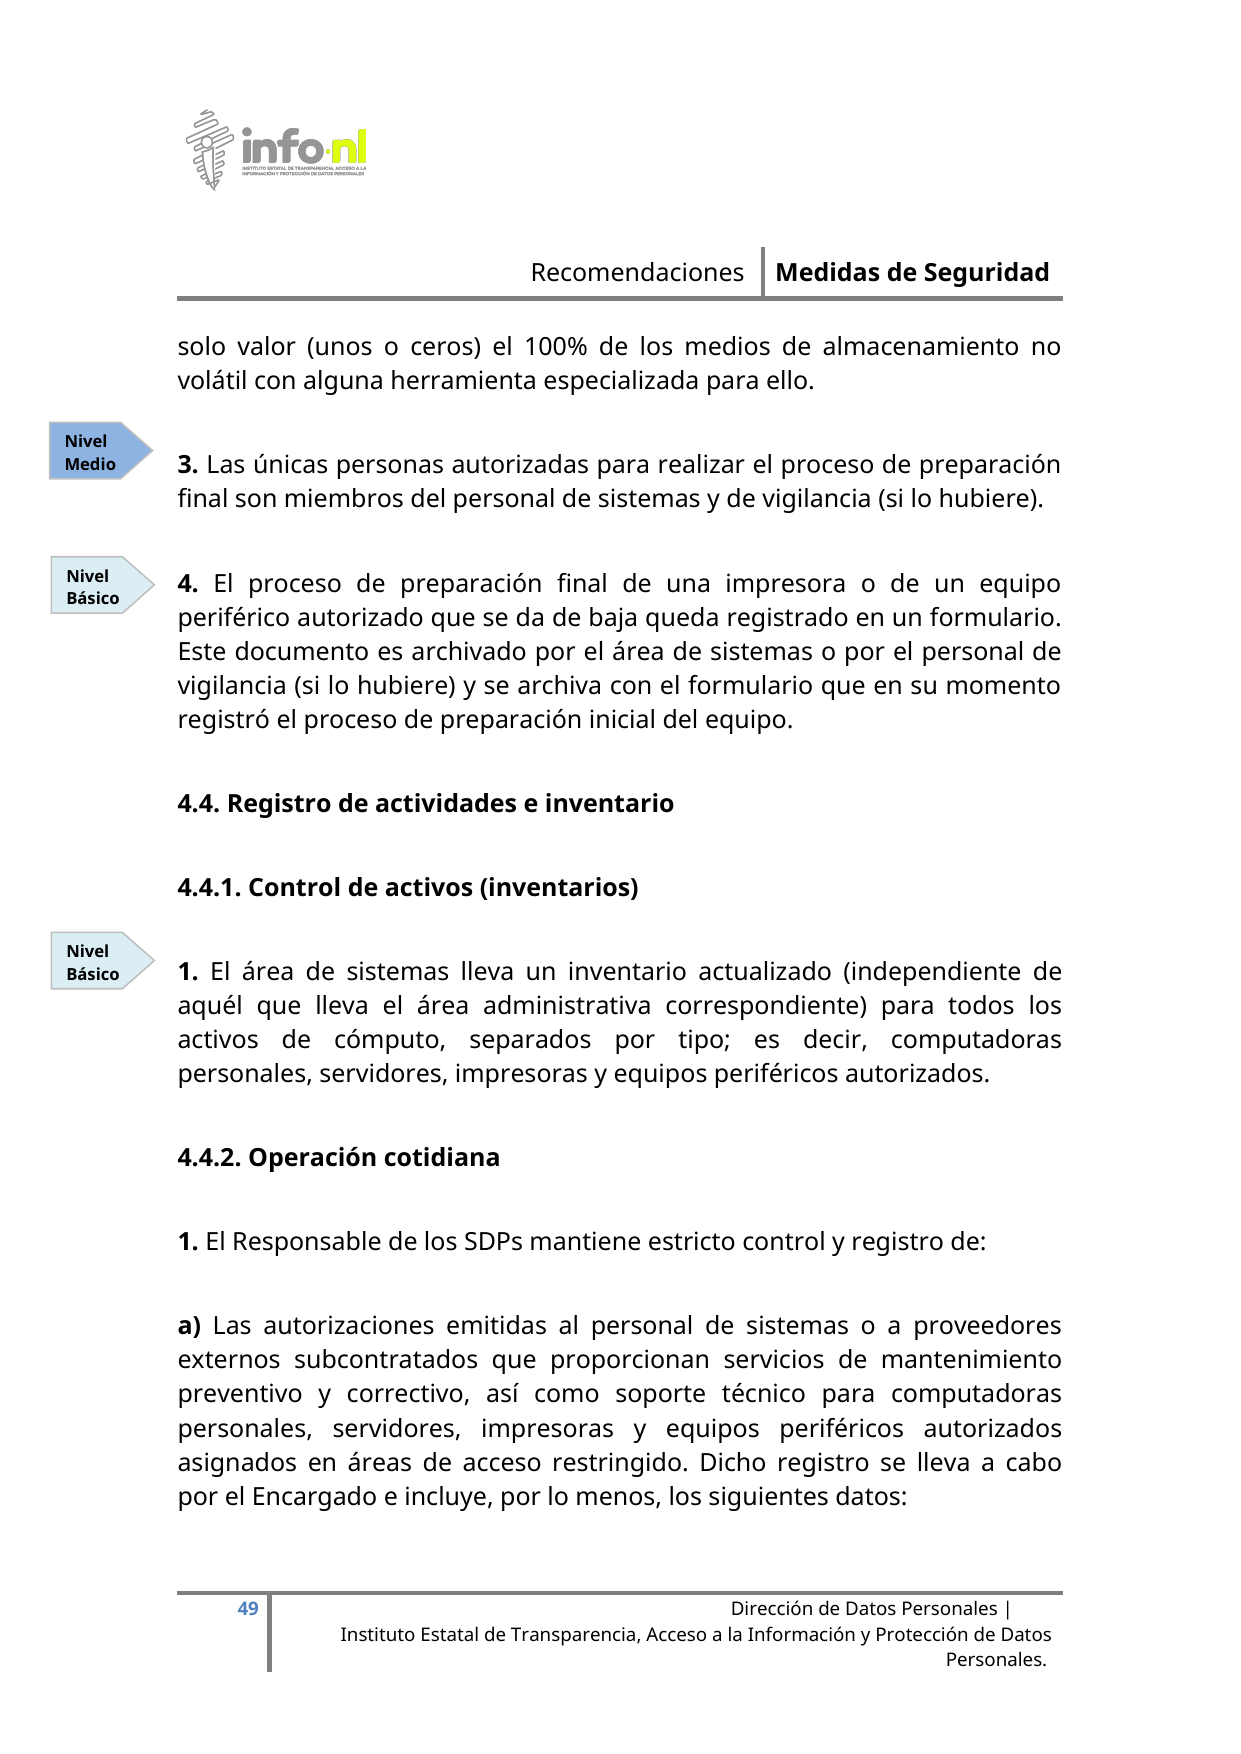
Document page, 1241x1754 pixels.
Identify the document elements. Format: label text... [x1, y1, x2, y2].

text 1. El área de sistemas lleva un inventario actualizado (independiente de aquél que lleva el área administrativa correspondiente) para todos los activos de cómputo, separados por tipo; es decir, computadoras personales, servidores, impresoras y equipos periféricos autorizados. [177, 954, 1063, 1090]
text 4.4. Registro de actividades e inventario [177, 786, 1063, 819]
text 1. El Responsable de los SDPs mantiene estricto control y registro de: [177, 1224, 1063, 1258]
text 4.4.2. Operación cotidiana [177, 1140, 1063, 1174]
text 3. Las únicas personas autorizadas para realizar el proceso de preparación final son miembros del personal de sistemas y de vigilancia (si lo hubiere). [177, 447, 1063, 515]
text solo valor (unos o ceros) el 100% de los medios de almacenamiento no volátil con alguna herramienta especializada para ello. [177, 329, 1063, 397]
text 4. El proceso de preparación final de una impresora o de un equipo periférico autorizado que se da de baja queda registrado en un formulario. Este documento es archivado por el área de sistemas o por el personal de vigilancia (si lo hubiere) y se archiva con el formulario que en su momento registró el proceso de preparación inicial del equipo. [177, 565, 1063, 736]
text 4.4.1. Control de activos (inventarios) [177, 869, 1063, 904]
text a) Las autorizaciones emitidas al personal de sistemas o a proveedores externos subcontratados que proporcionan servicios de mantenimiento preventivo y correctivo, así como soporte técnico para computadoras personales, servidores, impresoras y equipos periféricos autorizados asignados en áreas de acceso restringido. Dicho registro se lleva a cabo por el Encargado e incluye, por lo menos, los siguientes datos: [177, 1308, 1063, 1512]
